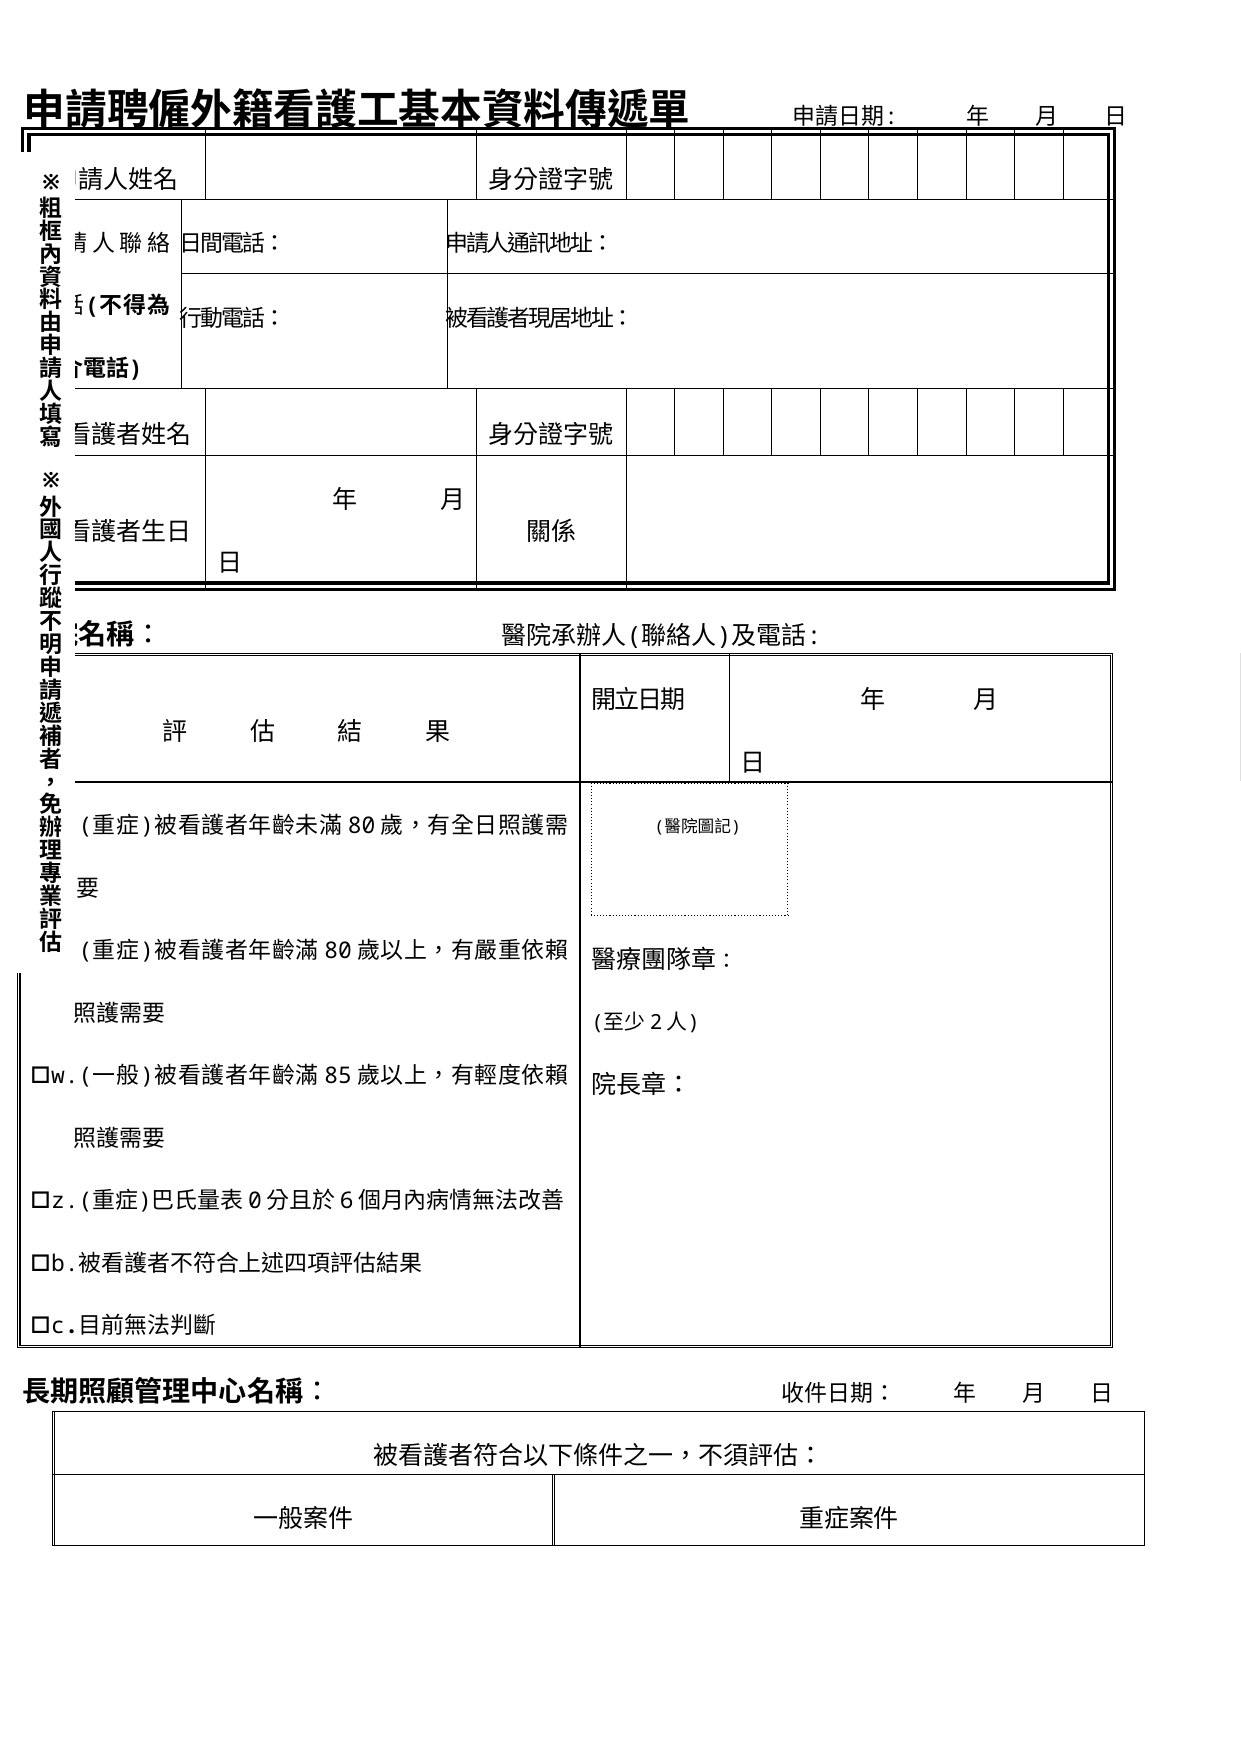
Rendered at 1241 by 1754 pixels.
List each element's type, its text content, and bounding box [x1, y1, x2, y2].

table_cell x.(重症)被看護者年齡未滿80歲，有全日照護需要 y.(重症)被看護者年齡滿80歲以上，有嚴重依賴照護需要 w.(一般)被看護者年齡滿85歲以上，有輕度依賴照護需要 z.(重症)巴氏量表0分且於6個月內病情無法改善 b.被看護者不符合上述四項評估結果 c.目前無法判斷 [21, 783, 579, 1345]
text ※粗框內資料由申請人填寫 [34, 167, 67, 451]
table_cell 年 月 日 [206, 456, 476, 581]
table_header [821, 136, 868, 199]
table_header [772, 136, 820, 199]
table_cell [1116, 199, 1240, 273]
table_cell [1064, 389, 1107, 455]
table_cell [918, 389, 966, 455]
table_header [675, 136, 723, 199]
table_cell [724, 389, 771, 455]
table_cell 被看護者現居地址： [448, 274, 1107, 387]
table_cell 申請人聯絡電話(不得為仲介電話) [75, 200, 181, 387]
text 申請聘僱外籍看護工基本資料傳遞單 申請日期: 年 月 日 [576, 95, 595, 127]
table_header [206, 136, 476, 199]
table_cell [1113, 653, 1240, 781]
table_cell [1113, 781, 1240, 1345]
table_header [1064, 136, 1107, 199]
table_cell 重症案件 [555, 1475, 1144, 1545]
table_cell [869, 389, 917, 455]
table_cell [1112, 1345, 1240, 1411]
table_cell [772, 389, 820, 455]
table_header 被看護者符合以下條件之一，不須評估： [55, 1412, 1144, 1474]
table_cell [1015, 389, 1063, 455]
table_header [724, 136, 771, 199]
table_header [627, 136, 674, 199]
table_cell 身分證字號 [477, 389, 626, 455]
table_cell 醫療團隊章： (至少2人) 院長章： [581, 783, 1110, 1345]
table_cell [675, 389, 723, 455]
table_cell [1116, 273, 1240, 387]
table_header [26, 130, 205, 152]
table_cell [627, 389, 674, 455]
table_header (醫院圖記) [591, 783, 788, 915]
table_cell 一般案件 [55, 1475, 552, 1545]
table_header [918, 136, 966, 199]
table_cell 申請人通訊地址： [448, 200, 1107, 273]
table_header [869, 136, 917, 199]
table_cell 醫院名稱： 醫院承辦人(聯絡人)及電話: [75, 591, 1112, 653]
table_cell [206, 389, 476, 455]
table_cell [967, 389, 1014, 455]
table_cell [627, 456, 1107, 581]
text 申請聘僱外籍看護工基本資料傳遞單 申請日期: 年 月 日 [24, 64, 1196, 127]
text ※外國人行蹤不明申請遞補者，免辦理專業評估 [34, 466, 67, 958]
table_cell 被看護者姓名 [75, 389, 205, 455]
table_cell [1116, 455, 1240, 581]
table_header 身分證字號 [477, 136, 626, 199]
table_cell [1116, 388, 1240, 455]
table_cell 評 估 結 果 [75, 656, 579, 781]
table_cell 長期照顧管理中心名稱： 收件日期： 年 月 日 [19, 1348, 1112, 1411]
table_cell [821, 389, 868, 455]
table_header [1015, 136, 1063, 199]
table_cell [1112, 581, 1240, 653]
table_cell 被看護者生日 [75, 456, 205, 581]
text 申請聘僱外籍看護工基本資料傳遞單 申請日期: 年 月 日 [0, 152, 75, 973]
table_cell 關係 [477, 456, 626, 581]
table_cell 日間電話： [182, 200, 447, 273]
table_cell 醫院名稱： 醫院承辦人(聯絡人)及電話: [627, 581, 1112, 588]
table_cell 行動電話： [182, 274, 447, 387]
table_header 申請人姓名 [31, 136, 205, 199]
table_cell 年 月 日 [730, 656, 1110, 781]
table_cell ­­開立日期 [581, 656, 729, 781]
table_header [1116, 127, 1240, 199]
table_header [967, 136, 1014, 199]
table_header [1064, 130, 1112, 199]
